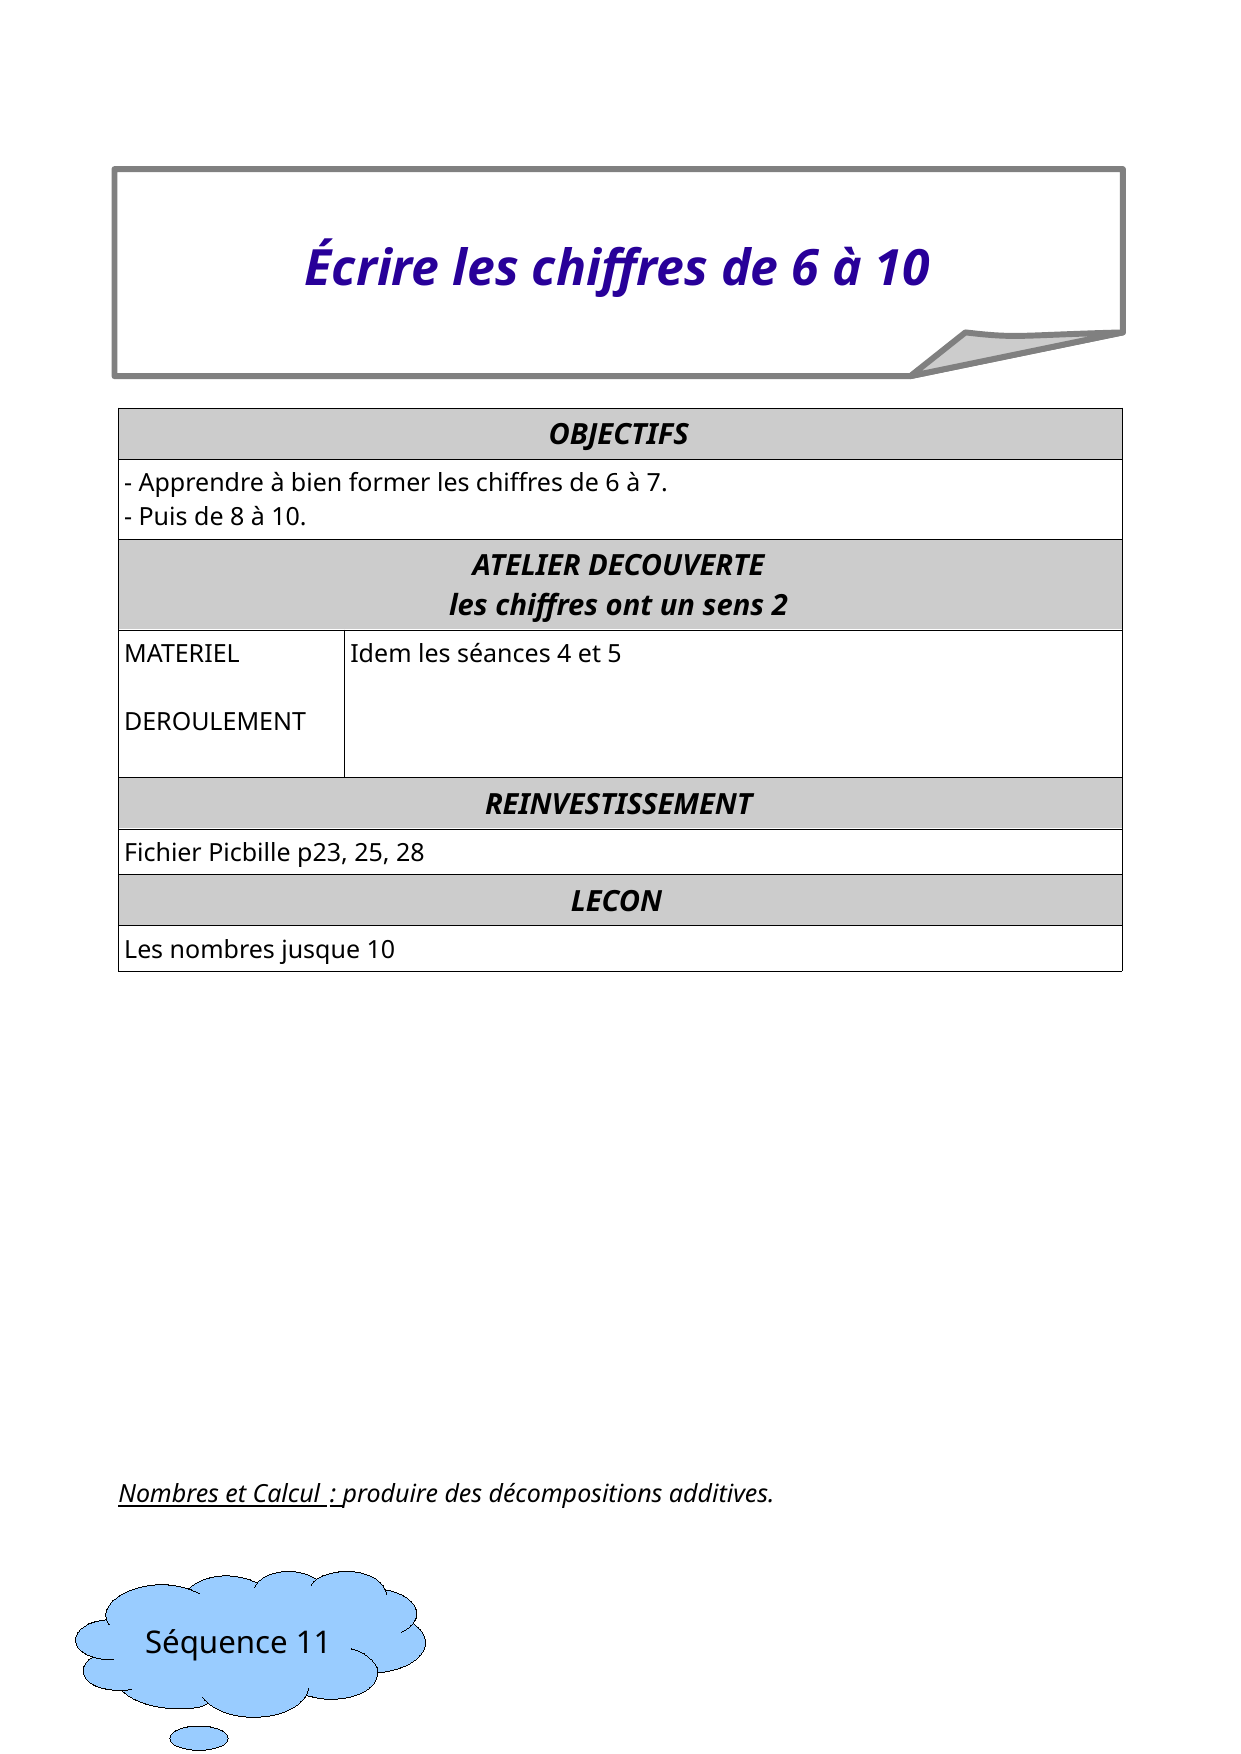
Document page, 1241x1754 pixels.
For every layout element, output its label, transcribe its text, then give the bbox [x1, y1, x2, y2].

table_cell Idem les séances 4 et 5 [345, 631, 1122, 777]
table_cell - Apprendre à bien former les chiffres de 6 à 7. - Puis de 8 à 10. [119, 460, 1122, 538]
table_cell LECON [119, 875, 1122, 925]
table_header OBJECTIFS [119, 409, 1122, 459]
table_cell ATELIER DECOUVERTE les chiffres ont un sens 2 [119, 540, 1122, 629]
table_cell Les nombres jusque 10 [119, 926, 1122, 971]
table_cell REINVESTISSEMENT [119, 778, 1122, 828]
text Nombres et Calcul : produire des décompositions additives. [118, 1476, 1122, 1510]
table_cell Fichier Picbille p23, 25, 28 [119, 830, 1122, 874]
table_cell MATERIEL DEROULEMENT [119, 631, 344, 777]
